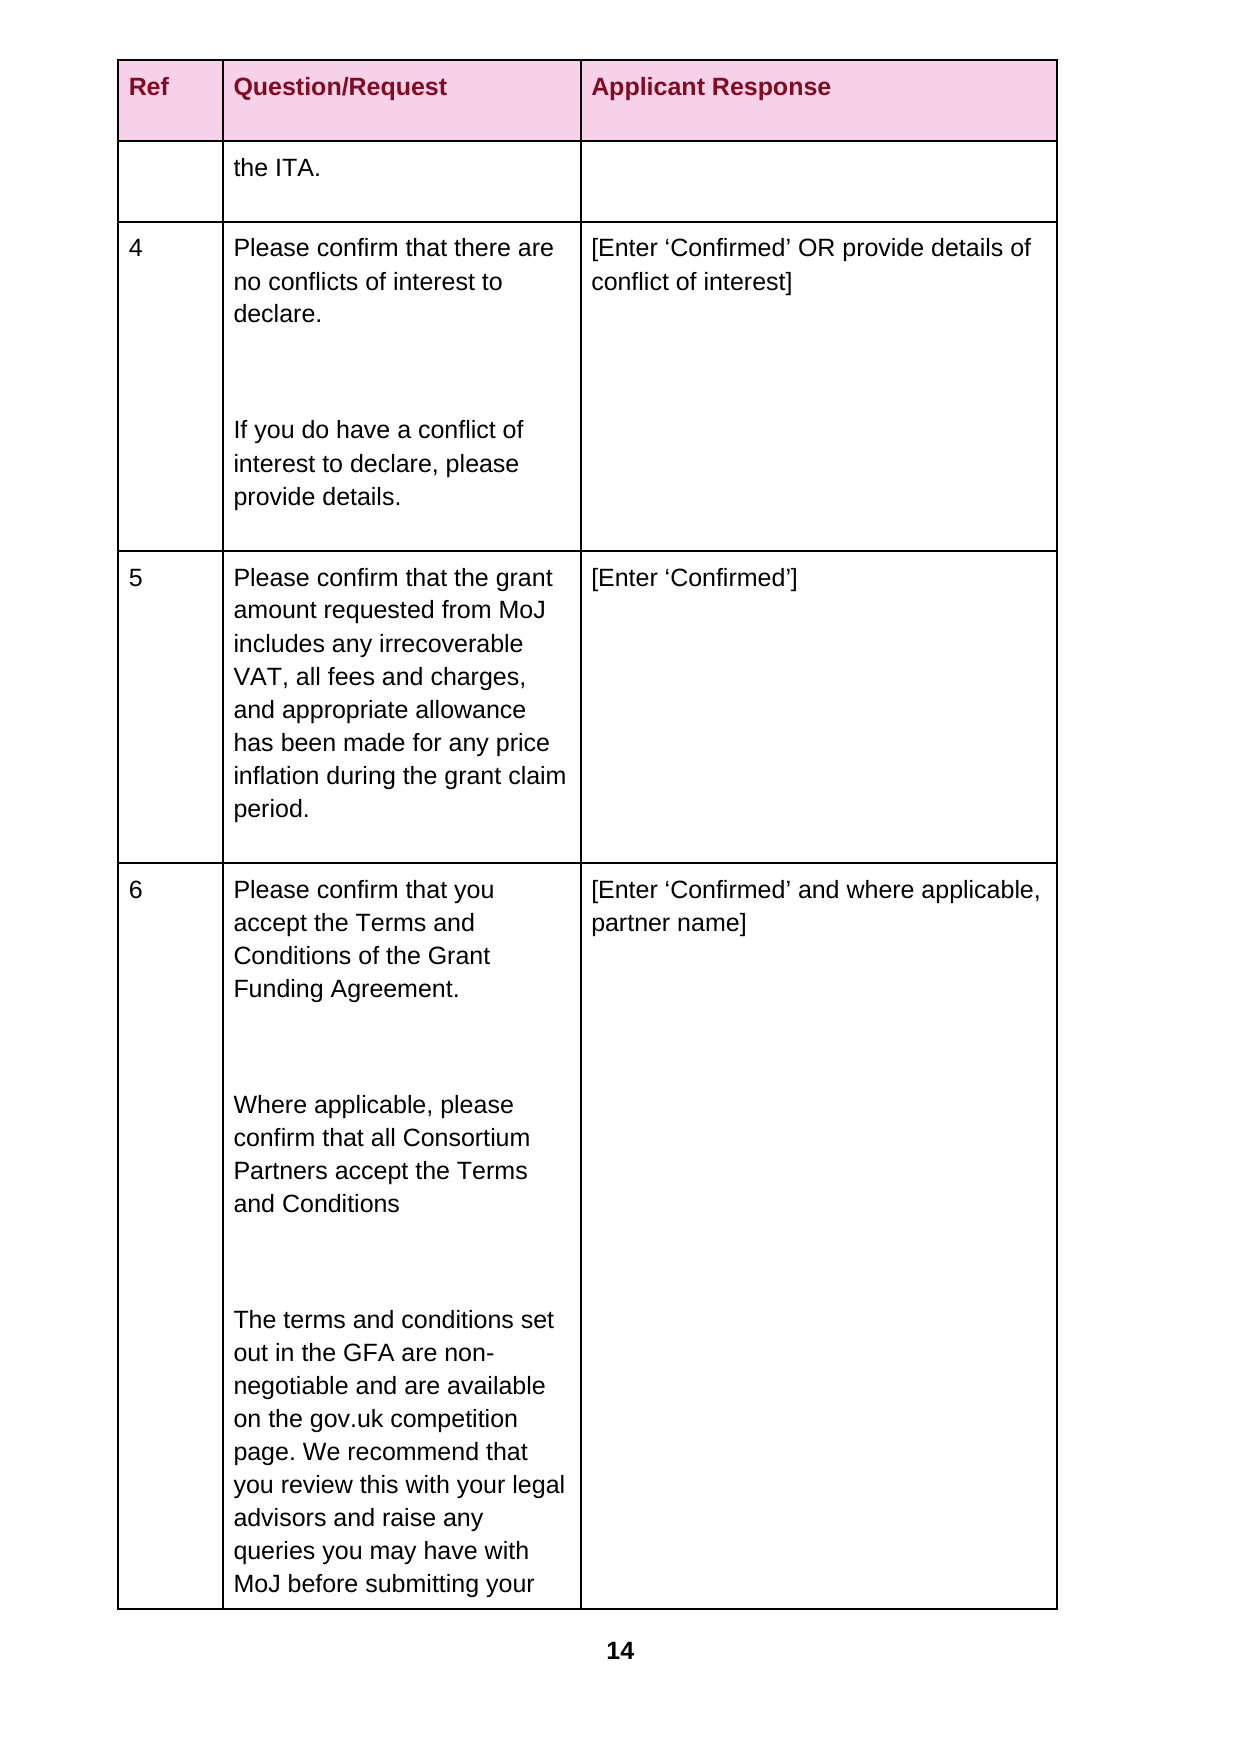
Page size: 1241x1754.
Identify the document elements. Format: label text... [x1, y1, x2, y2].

table_cell [Enter ‘Confirmed’ and where applicable, partner name] [582, 864, 1056, 1608]
table_cell Please confirm that you accept the Terms and Conditions of the Grant Funding Agreement. Where applicable, please confirm that all Consortium Partners accept the Terms and Conditions The terms and conditions set out in the GFA are non-negotiable and are available on the gov.uk competition page. We recommend that you review this with your legal advisors and raise any queries you may have with MoJ before submitting your [224, 864, 580, 1608]
table_cell Please confirm that there are no conflicts of interest to declare. If you do have a conflict of interest to declare, please provide details. [224, 223, 580, 550]
table_cell 6 [119, 864, 222, 1608]
table_cell Please confirm that the grant amount requested from MoJ includes any irrecoverable VAT, all fees and charges, and appropriate allowance has been made for any price inflation during the grant claim period. [224, 552, 580, 862]
table_cell [Enter ‘Confirmed’ OR provide details of conflict of interest] [582, 223, 1056, 550]
table_cell [Enter ‘Confirmed’] [582, 552, 1056, 862]
table_cell [119, 142, 222, 221]
table_header Question/Request [224, 61, 580, 140]
table_cell [582, 142, 1056, 221]
table_header Applicant Response [582, 61, 1056, 140]
table_cell 4 [119, 223, 222, 550]
table_header Ref [119, 61, 222, 140]
table_cell 5 [119, 552, 222, 862]
table_cell the ITA. [224, 142, 580, 221]
